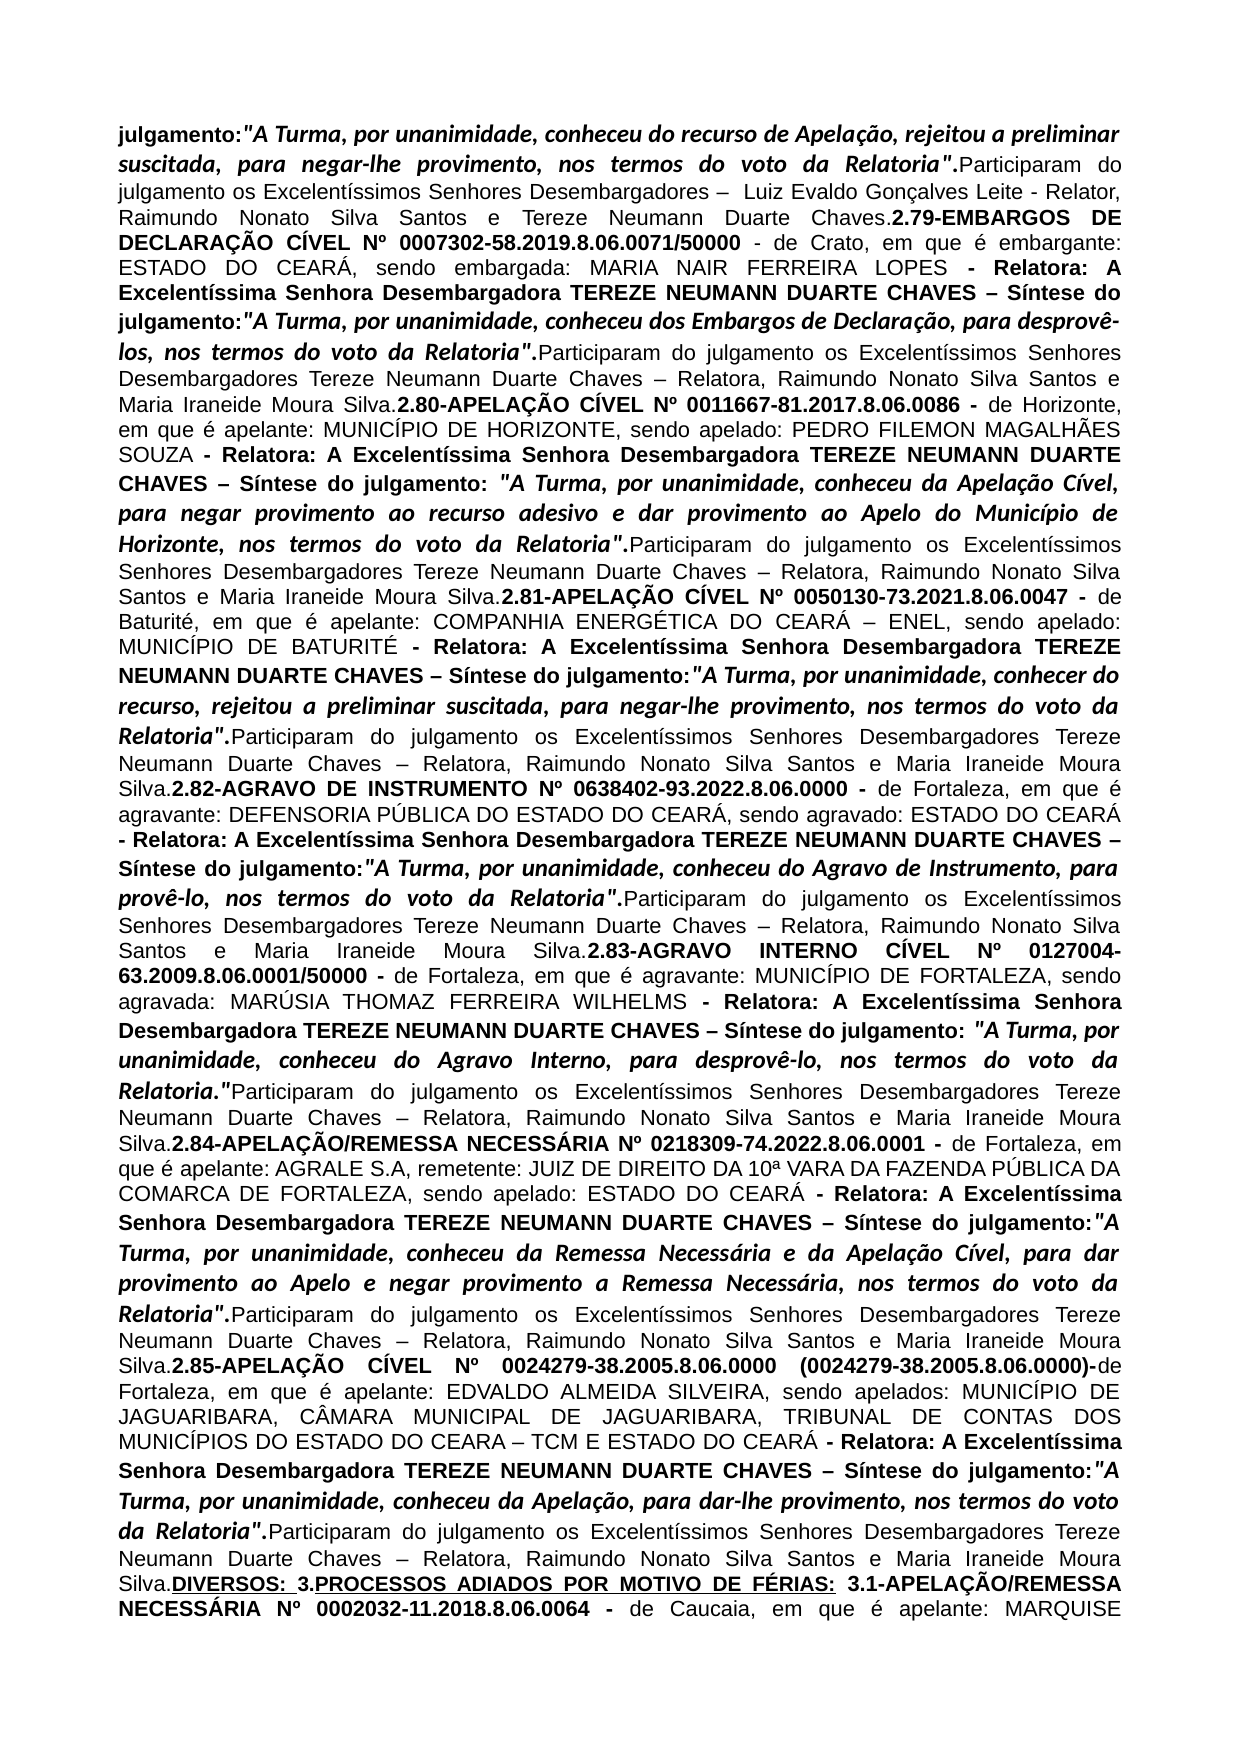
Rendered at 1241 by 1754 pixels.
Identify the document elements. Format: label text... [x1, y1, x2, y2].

text julgamento:"A Turma, por unanimidade, conheceu do recurso de Apelação, rejeitou a preliminar suscitada, para negar-lhe provimento, nos termos do voto da Relatoria".Participaram do julgamento os Excelentíssimos Senhores Desembargadores – Luiz Evaldo Gonçalves Leite - Relator, Raimundo Nonato Silva Santos e Tereze Neumann Duarte Chaves.2.79-EMBARGOS DE DECLARAÇÃO CÍVEL Nº 0007302-58.2019.8.06.0071/50000 - de Crato, em que é embargante: ESTADO DO CEARÁ, sendo embargada: MARIA NAIR FERREIRA LOPES - Relatora: A Excelentíssima Senhora Desembargadora TEREZE NEUMANN DUARTE CHAVES – Síntese do julgamento:"A Turma, por unanimidade, conheceu dos Embargos de Declaração, para desprovê-los, nos termos do voto da Relatoria".Participaram do julgamento os Excelentíssimos Senhores Desembargadores Tereze Neumann Duarte Chaves – Relatora, Raimundo Nonato Silva Santos e Maria Iraneide Moura Silva.2.80-APELAÇÃO CÍVEL Nº 0011667-81.2017.8.06.0086 - de Horizonte, em que é apelante: MUNICÍPIO DE HORIZONTE, sendo apelado: PEDRO FILEMON MAGALHÃES SOUZA - Relatora: A Excelentíssima Senhora Desembargadora TEREZE NEUMANN DUARTE CHAVES – Síntese do julgamento: "A Turma, por unanimidade, conheceu da Apelação Cível, para negar provimento ao recurso adesivo e dar provimento ao Apelo do Município de Horizonte, nos termos do voto da Relatoria".Participaram do julgamento os Excelentíssimos Senhores Desembargadores Tereze Neumann Duarte Chaves – Relatora, Raimundo Nonato Silva Santos e Maria Iraneide Moura Silva.2.81-APELAÇÃO CÍVEL Nº 0050130-73.2021.8.06.0047 - de Baturité, em que é apelante: COMPANHIA ENERGÉTICA DO CEARÁ – ENEL, sendo apelado: MUNICÍPIO DE BATURITÉ - Relatora: A Excelentíssima Senhora Desembargadora TEREZE NEUMANN DUARTE CHAVES – Síntese do julgamento:"A Turma, por unanimidade, conhecer do recurso, rejeitou a preliminar suscitada, para negar-lhe provimento, nos termos do voto da Relatoria".Participaram do julgamento os Excelentíssimos Senhores Desembargadores Tereze Neumann Duarte Chaves – Relatora, Raimundo Nonato Silva Santos e Maria Iraneide Moura Silva.2.82-AGRAVO DE INSTRUMENTO Nº 0638402-93.2022.8.06.0000 - de Fortaleza, em que é agravante: DEFENSORIA PÚBLICA DO ESTADO DO CEARÁ, sendo agravado: ESTADO DO CEARÁ - Relatora: A Excelentíssima Senhora Desembargadora TEREZE NEUMANN DUARTE CHAVES – Síntese do julgamento:"A Turma, por unanimidade, conheceu do Agravo de Instrumento, para provê-lo, nos termos do voto da Relatoria".Participaram do julgamento os Excelentíssimos Senhores Desembargadores Tereze Neumann Duarte Chaves – Relatora, Raimundo Nonato Silva Santos e Maria Iraneide Moura Silva.2.83-AGRAVO INTERNO CÍVEL Nº 0127004-63.2009.8.06.0001/50000 - de Fortaleza, em que é agravante: MUNICÍPIO DE FORTALEZA, sendo agravada: MARÚSIA THOMAZ FERREIRA WILHELMS - Relatora: A Excelentíssima Senhora Desembargadora TEREZE NEUMANN DUARTE CHAVES – Síntese do julgamento: "A Turma, por unanimidade, conheceu do Agravo Interno, para desprovê-lo, nos termos do voto da Relatoria."Participaram do julgamento os Excelentíssimos Senhores Desembargadores Tereze Neumann Duarte Chaves – Relatora, Raimundo Nonato Silva Santos e Maria Iraneide Moura Silva.2.84-APELAÇÃO/REMESSA NECESSÁRIA Nº 0218309-74.2022.8.06.0001 - de Fortaleza, em que é apelante: AGRALE S.A, remetente: JUIZ DE DIREITO DA 10ª VARA DA FAZENDA PÚBLICA DA COMARCA DE FORTALEZA, sendo apelado: ESTADO DO CEARÁ - Relatora: A Excelentíssima Senhora Desembargadora TEREZE NEUMANN DUARTE CHAVES – Síntese do julgamento:"A Turma, por unanimidade, conheceu da Remessa Necessária e da Apelação Cível, para dar provimento ao Apelo e negar provimento a Remessa Necessária, nos termos do voto da Relatoria".Participaram do julgamento os Excelentíssimos Senhores Desembargadores Tereze Neumann Duarte Chaves – Relatora, Raimundo Nonato Silva Santos e Maria Iraneide Moura Silva.2.85-APELAÇÃO CÍVEL Nº 0024279-38.2005.8.06.0000 (0024279-38.2005.8.06.0000)-de Fortaleza, em que é apelante: EDVALDO ALMEIDA SILVEIRA, sendo apelados: MUNICÍPIO DE JAGUARIBARA, CÂMARA MUNICIPAL DE JAGUARIBARA, TRIBUNAL DE CONTAS DOS MUNICÍPIOS DO ESTADO DO CEARA – TCM E ESTADO DO CEARÁ - Relatora: A Excelentíssima Senhora Desembargadora TEREZE NEUMANN DUARTE CHAVES – Síntese do julgamento:"A Turma, por unanimidade, conheceu da Apelação, para dar-lhe provimento, nos termos do voto da Relatoria".Participaram do julgamento os Excelentíssimos Senhores Desembargadores Tereze Neumann Duarte Chaves – Relatora, Raimundo Nonato Silva Santos e Maria Iraneide Moura Silva.DIVERSOS: 3.PROCESSOS ADIADOS POR MOTIVO DE FÉRIAS: 3.1-APELAÇÃO/REMESSA NECESSÁRIA Nº 0002032-11.2018.8.06.0064 - de Caucaia, em que é apelante: MARQUISE [118, 118, 1122, 1621]
